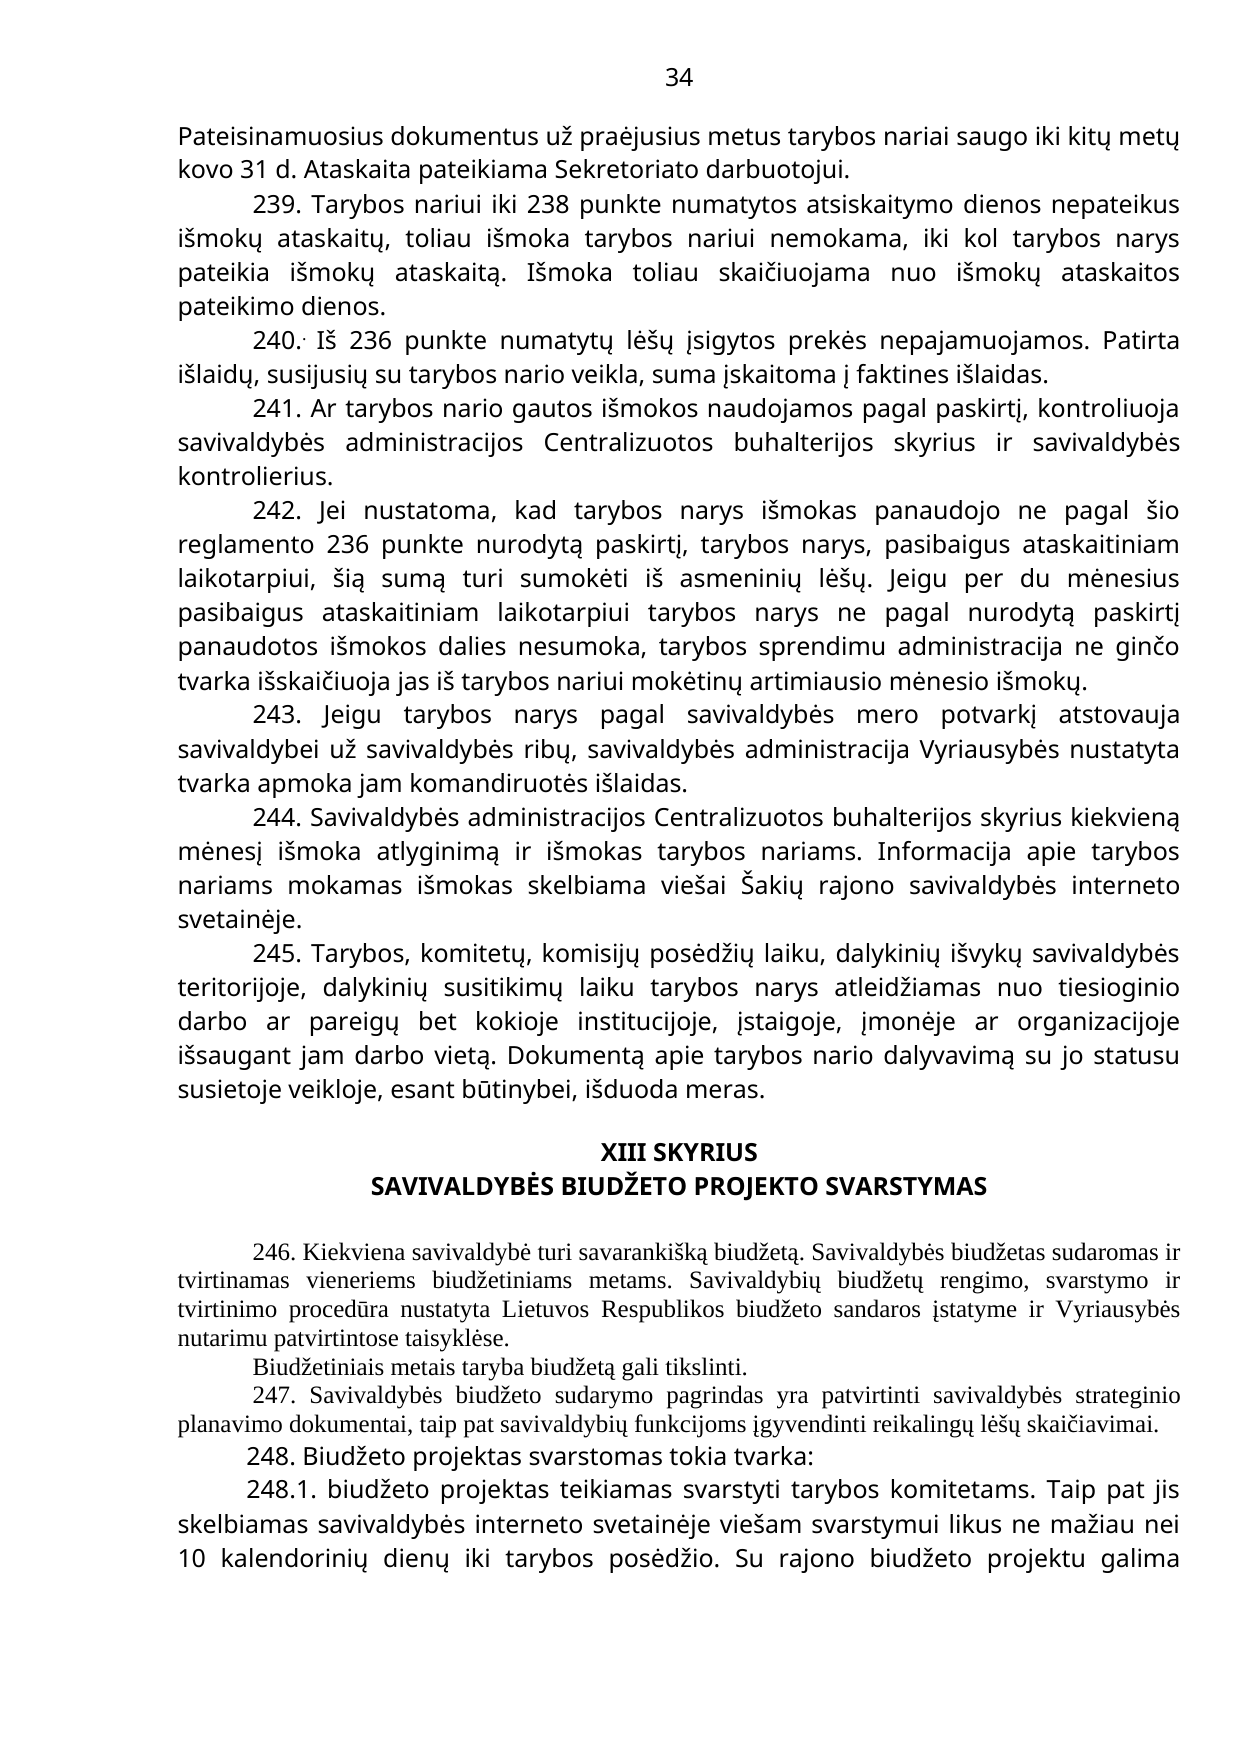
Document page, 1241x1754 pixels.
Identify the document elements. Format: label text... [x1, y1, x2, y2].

text 246. Kiekviena savivaldybė turi savarankišką biudžetą. Savivaldybės biudžetas sudaromas ir tvirtinamas vieneriems biudžetiniams metams. Savivaldybių biudžetų rengimo, svarstymo ir tvirtinimo procedūra nustatyta Lietuvos Respublikos biudžeto sandaros įstatyme ir Vyriausybės nutarimu patvirtintose taisyklėse. [177, 1237, 1181, 1352]
text XIII SKYRIUS [177, 1135, 1181, 1169]
text Pateisinamuosius dokumentus už praėjusius metus tarybos nariai saugo iki kitų metų kovo 31 d. Ataskaita pateikiama Sekretoriato darbuotojui. [177, 118, 1181, 186]
text 248.1. biudžeto projektas teikiamas svarstyti tarybos komitetams. Taip pat jis skelbiamas savivaldybės interneto svetainėje viešam svarstymui likus ne mažiau nei 10 kalendorinių dienų iki tarybos posėdžio. Su rajono biudžeto projektu galima [177, 1472, 1181, 1574]
text 242. Jei nustatoma, kad tarybos narys išmokas panaudojo ne pagal šio reglamento 236 punkte nurodytą paskirtį, tarybos narys, pasibaigus ataskaitiniam laikotarpiui, šią sumą turi sumokėti iš asmeninių lėšų. Jeigu per du mėnesius pasibaigus ataskaitiniam laikotarpiui tarybos narys ne pagal nurodytą paskirtį panaudotos išmokos dalies nesumoka, tarybos sprendimu administracija ne ginčo tvarka išskaičiuoja jas iš tarybos nariui mokėtinų artimiausio mėnesio išmokų. [177, 493, 1181, 697]
text 241. Ar tarybos nario gautos išmokos naudojamos pagal paskirtį, kontroliuoja savivaldybės administracijos Centralizuotos buhalterijos skyrius ir savivaldybės kontrolierius. [177, 391, 1181, 493]
text 245. Tarybos, komitetų, komisijų posėdžių laiku, dalykinių išvykų savivaldybės teritorijoje, dalykinių susitikimų laiku tarybos narys atleidžiamas nuo tiesioginio darbo ar pareigų bet kokioje institucijoje, įstaigoje, įmonėje ar organizacijoje išsaugant jam darbo vietą. Dokumentą apie tarybos nario dalyvavimą su jo statusu susietoje veikloje, esant būtinybei, išduoda meras. [177, 936, 1181, 1106]
text 240.. Iš 236 punkte numatytų lėšų įsigytos prekės nepajamuojamos. Patirta išlaidų, susijusių su tarybos nario veikla, suma įskaitoma į faktines išlaidas. [177, 322, 1181, 391]
text 247. Savivaldybės biudžeto sudarymo pagrindas yra patvirtinti savivaldybės strateginio planavimo dokumentai, taip pat savivaldybių funkcijoms įgyvendinti reikalingų lėšų skaičiavimai. [177, 1381, 1181, 1438]
text Biudžetiniais metais taryba biudžetą gali tikslinti. [177, 1352, 1181, 1381]
text 243. Jeigu tarybos narys pagal savivaldybės mero potvarkį atstovauja savivaldybei už savivaldybės ribų, savivaldybės administracija Vyriausybės nustatyta tvarka apmoka jam komandiruotės išlaidas. [177, 697, 1181, 799]
text 244. Savivaldybės administracijos Centralizuotos buhalterijos skyrius kiekvieną mėnesį išmoka atlyginimą ir išmokas tarybos nariams. Informacija apie tarybos nariams mokamas išmokas skelbiama viešai Šakių rajono savivaldybės interneto svetainėje. [177, 799, 1181, 936]
text 239. Tarybos nariui iki 238 punkte numatytos atsiskaitymo dienos nepateikus išmokų ataskaitų, toliau išmoka tarybos nariui nemokama, iki kol tarybos narys pateikia išmokų ataskaitą. Išmoka toliau skaičiuojama nuo išmokų ataskaitos pateikimo dienos. [177, 186, 1181, 322]
text SAVIVALDYBĖS BIUDŽETO PROJEKTO SVARSTYMAS [177, 1169, 1181, 1203]
text 248. Biudžeto projektas svarstomas tokia tvarka: [177, 1438, 1181, 1472]
